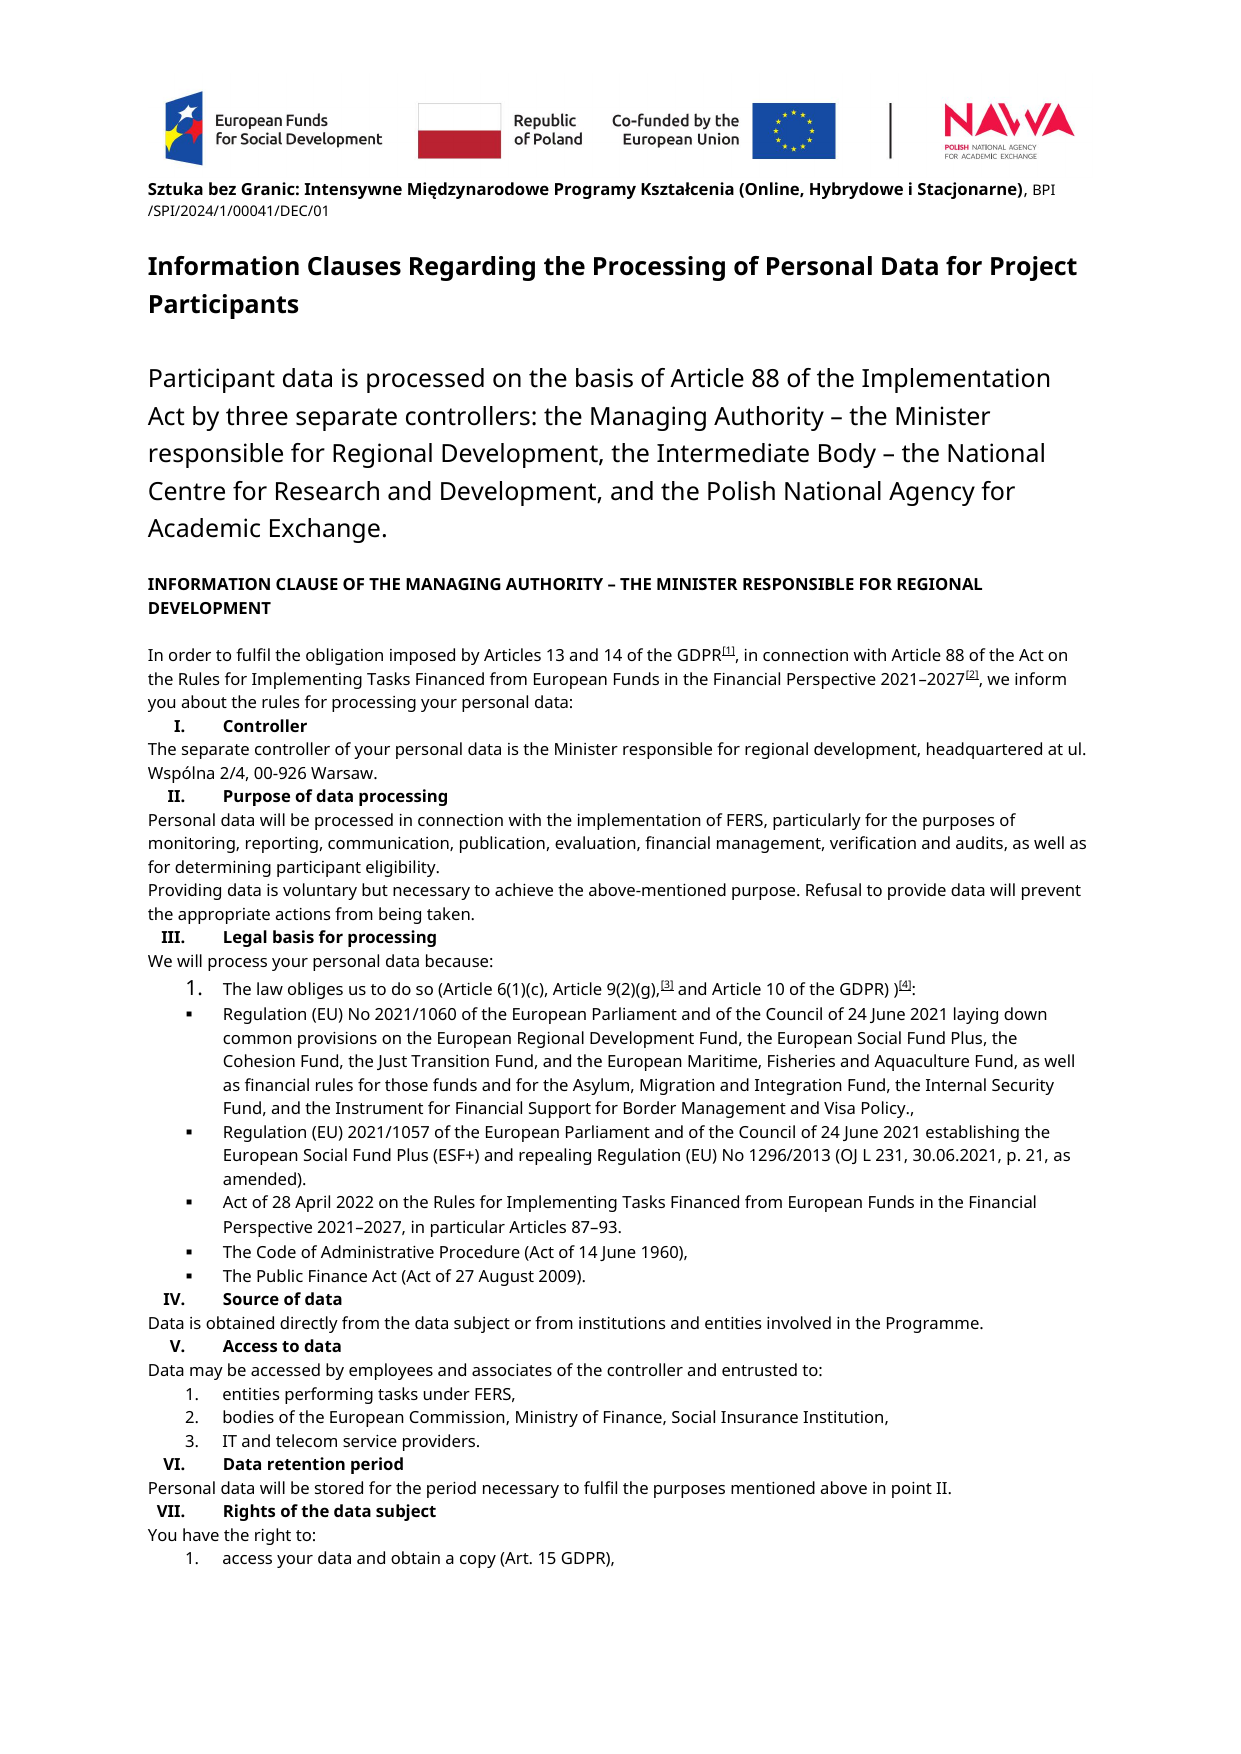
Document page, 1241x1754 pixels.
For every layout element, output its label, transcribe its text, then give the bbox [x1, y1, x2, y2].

text INFORMATION CLAUSE OF THE MANAGING AUTHORITY – THE MINISTER RESPONSIBLE FOR REGIONAL DEVELOPMENT [148, 573, 1093, 619]
list IT and telecom service providers. [185, 1429, 1093, 1452]
list The Public Finance Act (Act of 27 August 2009). [185, 1264, 1093, 1287]
list access your data and obtain a copy (Art. 15 GDPR), [185, 1547, 1093, 1569]
list Purpose of data processing [185, 785, 1093, 808]
list Controller [185, 714, 1093, 737]
text Personal data will be processed in connection with the implementation of FERS, particularly for the purposes of monitoring, reporting, communication, publication, evaluation, financial management, verification and audits, as well as for determining participant eligibility. Providing data is voluntary but necessary to achieve the above-mentioned purpose. Refusal to provide data will prevent the appropriate actions from being taken. [148, 808, 1093, 925]
text Personal data will be stored for the period necessary to fulfil the purposes mentioned above in point II. [148, 1476, 1093, 1499]
text We will process your personal data because: [148, 950, 1093, 972]
list Access to data [185, 1335, 1093, 1358]
list The law obliges us to do so (Article 6(1)(c), Article 9(2)(g),[3] and Article 10 of the GDPR) )[4]: [185, 973, 1093, 1002]
list Legal basis for processing [185, 926, 1093, 949]
text You have the right to: [148, 1523, 1093, 1546]
list The Code of Administrative Procedure (Act of 14 June 1960), [185, 1241, 1093, 1263]
text In order to fulfil the obligation imposed by Articles 13 and 14 of the GDPR[1], in connection with Article 88 of the Act on the Rules for Implementing Tasks Financed from European Funds in the Financial Perspective 2021–2027[2], we inform you about the rules for processing your personal data: [148, 644, 1093, 713]
list Data retention period [185, 1453, 1093, 1475]
list entities performing tasks under FERS, [185, 1382, 1093, 1405]
list Source of data [185, 1288, 1093, 1311]
list Rights of the data subject [185, 1500, 1093, 1522]
list Act of 28 April 2022 on the Rules for Implementing Tasks Financed from European Funds in the Financial Perspective 2021–2027, in particular Articles 87–93. [185, 1191, 1093, 1239]
list Regulation (EU) 2021/1057 of the European Parliament and of the Council of 24 June 2021 establishing the European Social Fund Plus (ESF+) and repealing Regulation (EU) No 1296/2013 (OJ L 231, 30.06.2021, p. 21, as amended). [185, 1120, 1093, 1190]
list Regulation (EU) No 2021/1060 of the European Parliament and of the Council of 24 June 2021 laying down common provisions on the European Regional Development Fund, the European Social Fund Plus, the Cohesion Fund, the Just Transition Fund, and the European Maritime, Fisheries and Aquaculture Fund, as well as financial rules for those funds and for the Asylum, Migration and Integration Fund, the Internal Security Fund, and the Instrument for Financial Support for Border Management and Visa Policy., [185, 1003, 1093, 1119]
list bodies of the European Commission, Ministry of Finance, Social Insurance Institution, [185, 1406, 1093, 1428]
text Data is obtained directly from the data subject or from institutions and entities involved in the Programme. [148, 1311, 1093, 1334]
text The separate controller of your personal data is the Minister responsible for regional development, headquartered at ul. Wspólna 2/4, 00-926 Warsaw. [148, 738, 1093, 784]
text Data may be accessed by employees and associates of the controller and entrusted to: [148, 1358, 1093, 1381]
text Information Clauses Regarding the Processing of Personal Data for Project Participants [148, 249, 1093, 320]
text Participant data is processed on the basis of Article 88 of the Implementation Act by three separate controllers: the Managing Authority – the Minister responsible for Regional Development, the Intermediate Body – the National Centre for Research and Development, and the Polish National Agency for Academic Exchange. [148, 361, 1093, 545]
